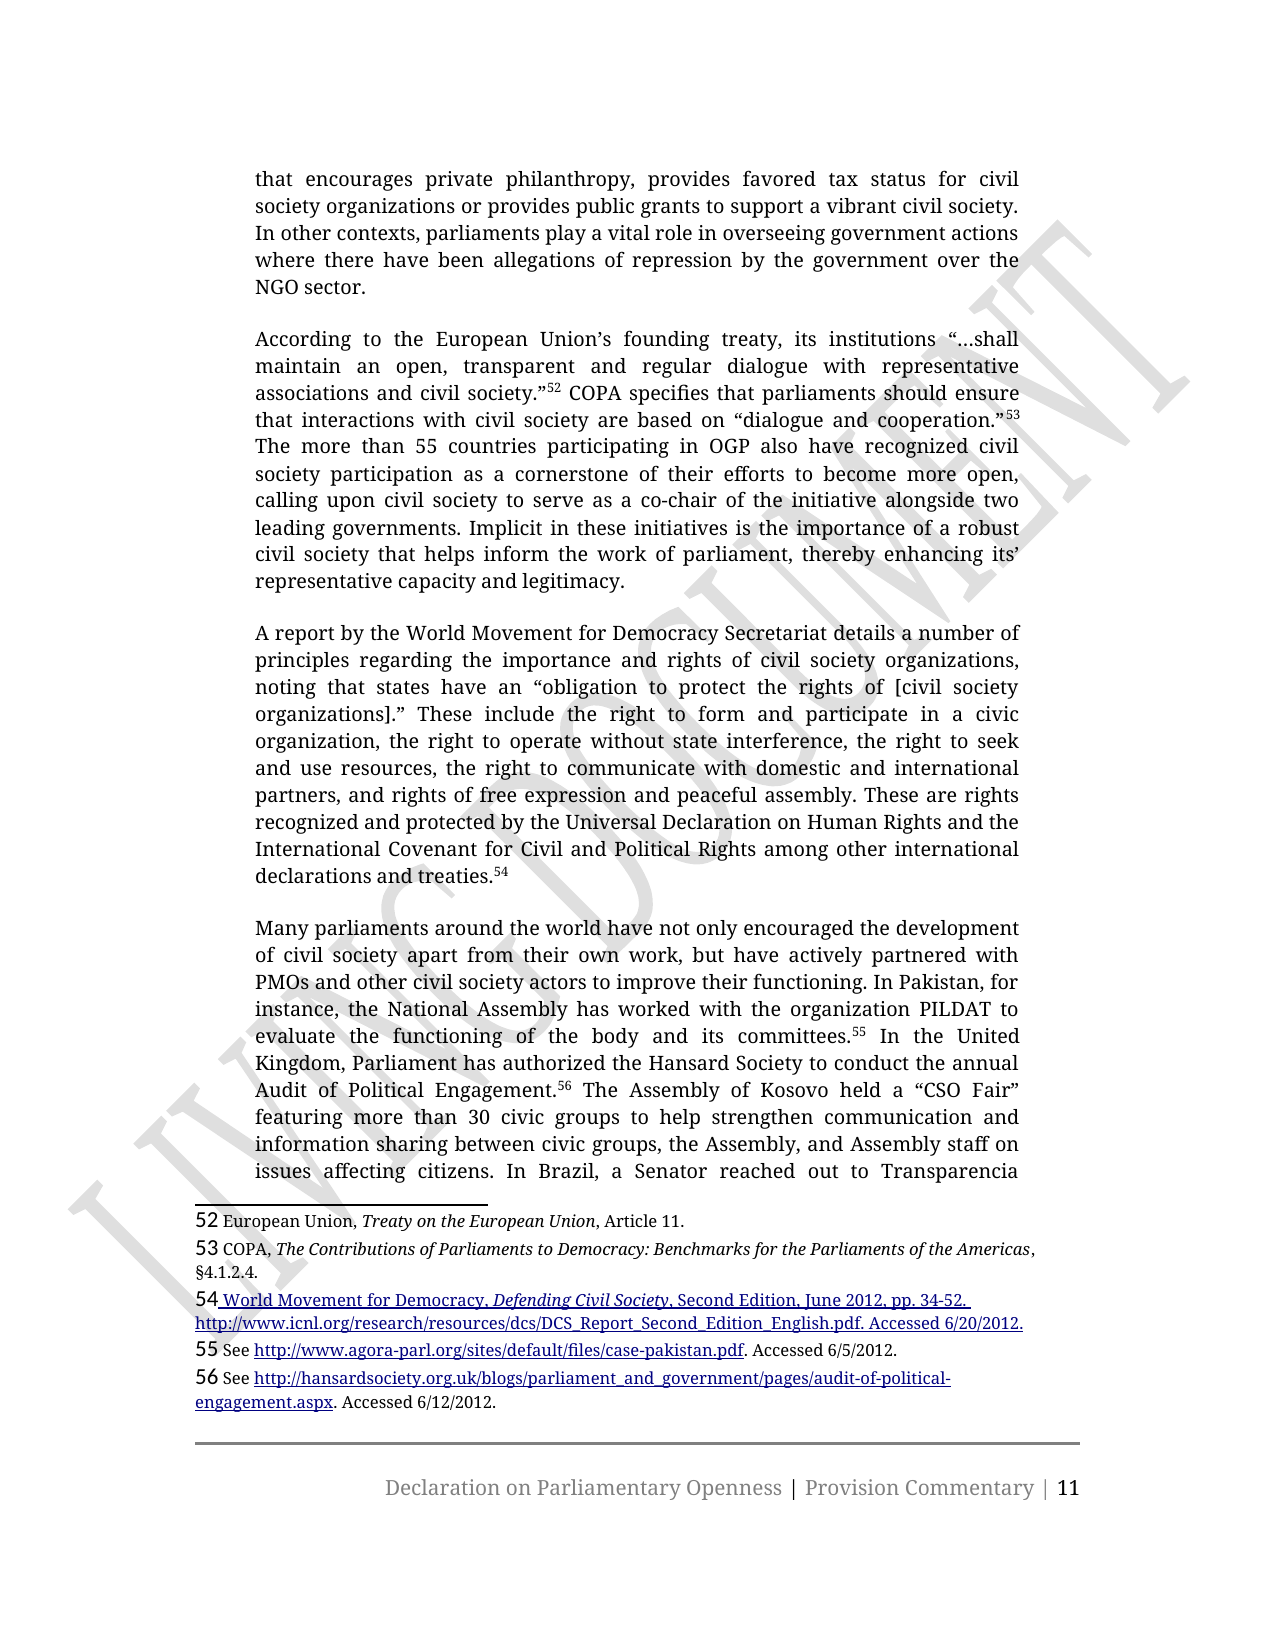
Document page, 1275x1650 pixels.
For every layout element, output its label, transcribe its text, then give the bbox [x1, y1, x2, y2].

text COPA, The Contributions of Parliaments to Democracy: Benchmarks for the Parliaments of the Americas, §4.1.2.4. [262, 1233, 1080, 1284]
text A report by the World Movement for Democracy Secretariat details a number of principles regarding the importance and rights of civil society organizations, noting that states have an “obligation to protect the rights of [civil society organizations].” These include the right to form and participate in a civic organization, the right to operate without state interference, the right to seek and use resources, the right to communicate with domestic and international partners, and rights of free expression and peaceful assembly. These are rights recognized and protected by the Universal Declaration on Human Rights and the International Covenant for Civil and Political Rights among other international declarations and treaties. [255, 620, 1020, 889]
text World Movement for Democracy, Defending Civil Society, Second Edition, June 2012, pp. 34-52. http://www.icnl.org/research/resources/dcs/DCS_Report_Second_Edition_English.pdf. Accessed 6/20/2012. [239, 1284, 1080, 1334]
text European Union, Treaty on the European Union, Article 11. [235, 1205, 1080, 1233]
text See http://www.agora-parl.org/sites/default/files/case-pakistan.pdf. Accessed 6/5/2012. [195, 1334, 1080, 1362]
text Many parliaments around the world have not only encouraged the development of civil society apart from their own work, but have actively partnered with PMOs and other civil society actors to improve their functioning. In Pakistan, for instance, the National Assembly has worked with the organization PILDAT to evaluate the functioning of the body and its committees. In the United Kingdom, Parliament has authorized the Hansard Society to conduct the annual Audit of Political Engagement. The Assembly of Kosovo held a “CSO Fair” featuring more than 30 civic groups to help strengthen communication and information sharing between civic groups, the Assembly, and Assembly staff on issues affecting citizens. In Brazil, a Senator reached out to Transparencia [255, 914, 1020, 1184]
text See http://hansardsociety.org.uk/blogs/parliament_and_government/pages/audit-of-political-engagement.aspx. Accessed 6/12/2012. [195, 1362, 1080, 1413]
text that encourages private philanthropy, provides favored tax status for civil society organizations or provides public grants to support a vibrant civil society. In other contexts, parliaments play a vital role in overseeing government actions where there have been allegations of repression by the government over the NGO sector. [255, 165, 1020, 300]
text COPA, The Contributions of Parliaments to Democracy: Benchmarks for the Parliaments of the Americas, §4.1.2.4. [195, 1233, 280, 1284]
text European Union, Treaty on the European Union, Article 11. [195, 1206, 239, 1233]
text According to the European Union’s founding treaty, its institutions “…shall maintain an open, transparent and regular dialogue with representative associations and civil society.” COPA specifies that parliaments should ensure that interactions with civil society are based on “dialogue and cooperation.” The more than 55 countries participating in OGP also have recognized civil society participation as a cornerstone of their efforts to become more open, calling upon civil society to serve as a co-chair of the initiative alongside two leading governments. Implicit in these initiatives is the importance of a robust civil society that helps inform the work of parliament, thereby enhancing its’ representative capacity and legitimacy. [255, 325, 1020, 595]
